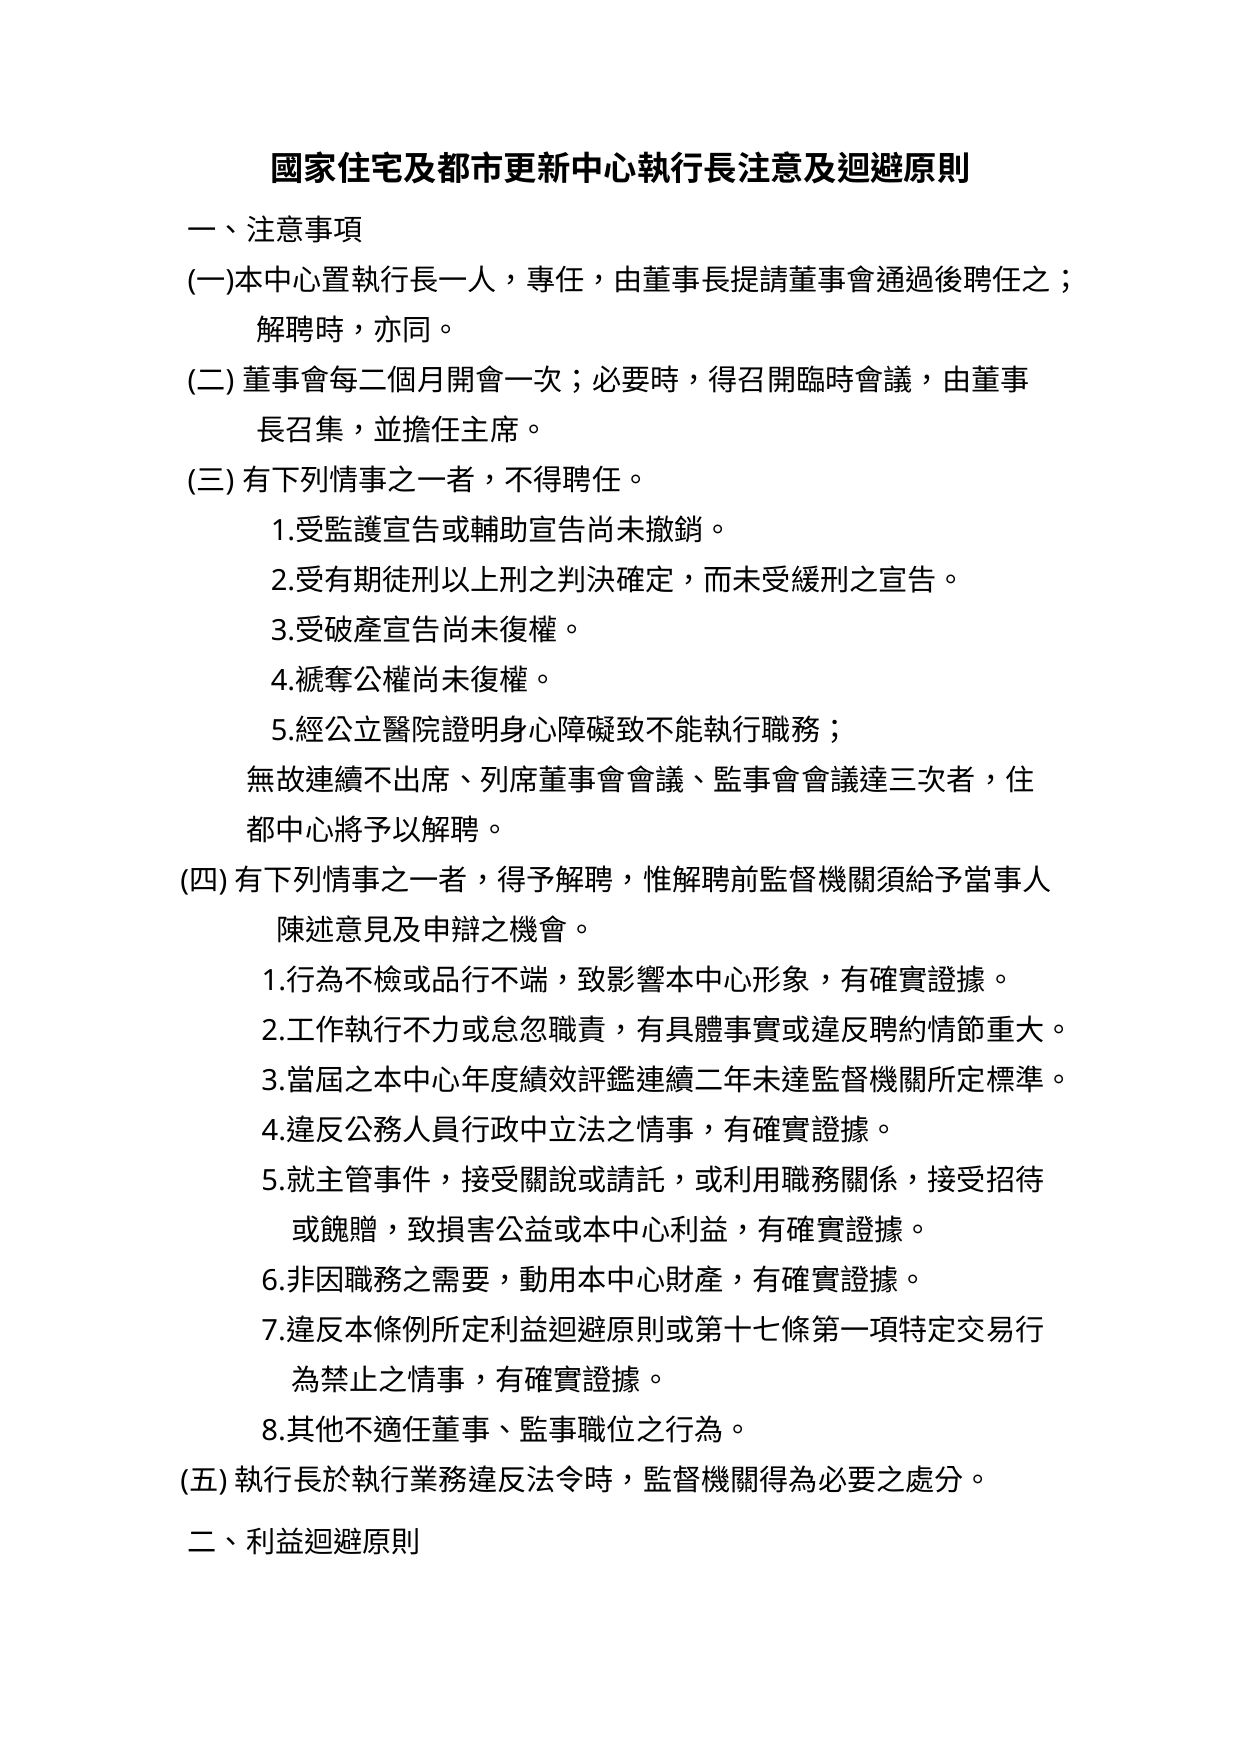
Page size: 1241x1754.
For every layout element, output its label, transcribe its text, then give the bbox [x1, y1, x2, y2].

text 1.受監護宣告或輔助宣告尚未撤銷。 [206, 500, 1053, 550]
text 無故連續不出席、列席董事會會議、監事會會議達三次者，住都中心將予以解聘。 [246, 750, 1053, 850]
text 國家住宅及都市更新中心執行長注意及迴避原則 [187, 150, 1053, 187]
text 4.違反公務人員行政中立法之情事，有確實證據。 [261, 1100, 1053, 1150]
text (一)本中心置執行長一人，專任，由董事長提請董事會通過後聘任之；解聘時，亦同。 [187, 250, 1053, 350]
text (三) 有下列情事之一者，不得聘任。 [187, 450, 1053, 500]
text 4.褫奪公權尚未復權。 [206, 650, 1053, 700]
text 一、注意事項 [187, 200, 1053, 250]
text 3.受破產宣告尚未復權。 [206, 600, 1053, 650]
text 8.其他不適任董事、監事職位之行為。 [261, 1400, 1053, 1450]
text 5.經公立醫院證明身心障礙致不能執行職務； [206, 700, 1053, 750]
text 1.行為不檢或品行不端，致影響本中心形象，有確實證據。 [261, 950, 1053, 1000]
text 7.違反本條例所定利益迴避原則或第十七條第一項特定交易行為禁止之情事，有確實證據。 [261, 1300, 1053, 1400]
text (五) 執行長於執行業務違反法令時，監督機關得為必要之處分。 [173, 1450, 1053, 1500]
text 5.就主管事件，接受關說或請託，或利用職務關係，接受招待或餽贈，致損害公益或本中心利益，有確實證據。 [261, 1150, 1053, 1250]
text 6.非因職務之需要，動用本中心財產，有確實證據。 [261, 1250, 1053, 1300]
text 2.受有期徒刑以上刑之判決確定，而未受緩刑之宣告。 [206, 550, 1053, 600]
text (四) 有下列情事之一者，得予解聘，惟解聘前監督機關須給予當事人陳述意見及申辯之機會。 [173, 850, 1053, 950]
text 二、利益迴避原則 [187, 1512, 1053, 1562]
text (二) 董事會每二個月開會一次；必要時，得召開臨時會議，由董事長召集，並擔任主席。 [187, 350, 1053, 450]
text 3.當屆之本中心年度績效評鑑連續二年未達監督機關所定標準。 [261, 1050, 1053, 1100]
text 2.工作執行不力或怠忽職責，有具體事實或違反聘約情節重大。 [261, 1000, 1053, 1050]
